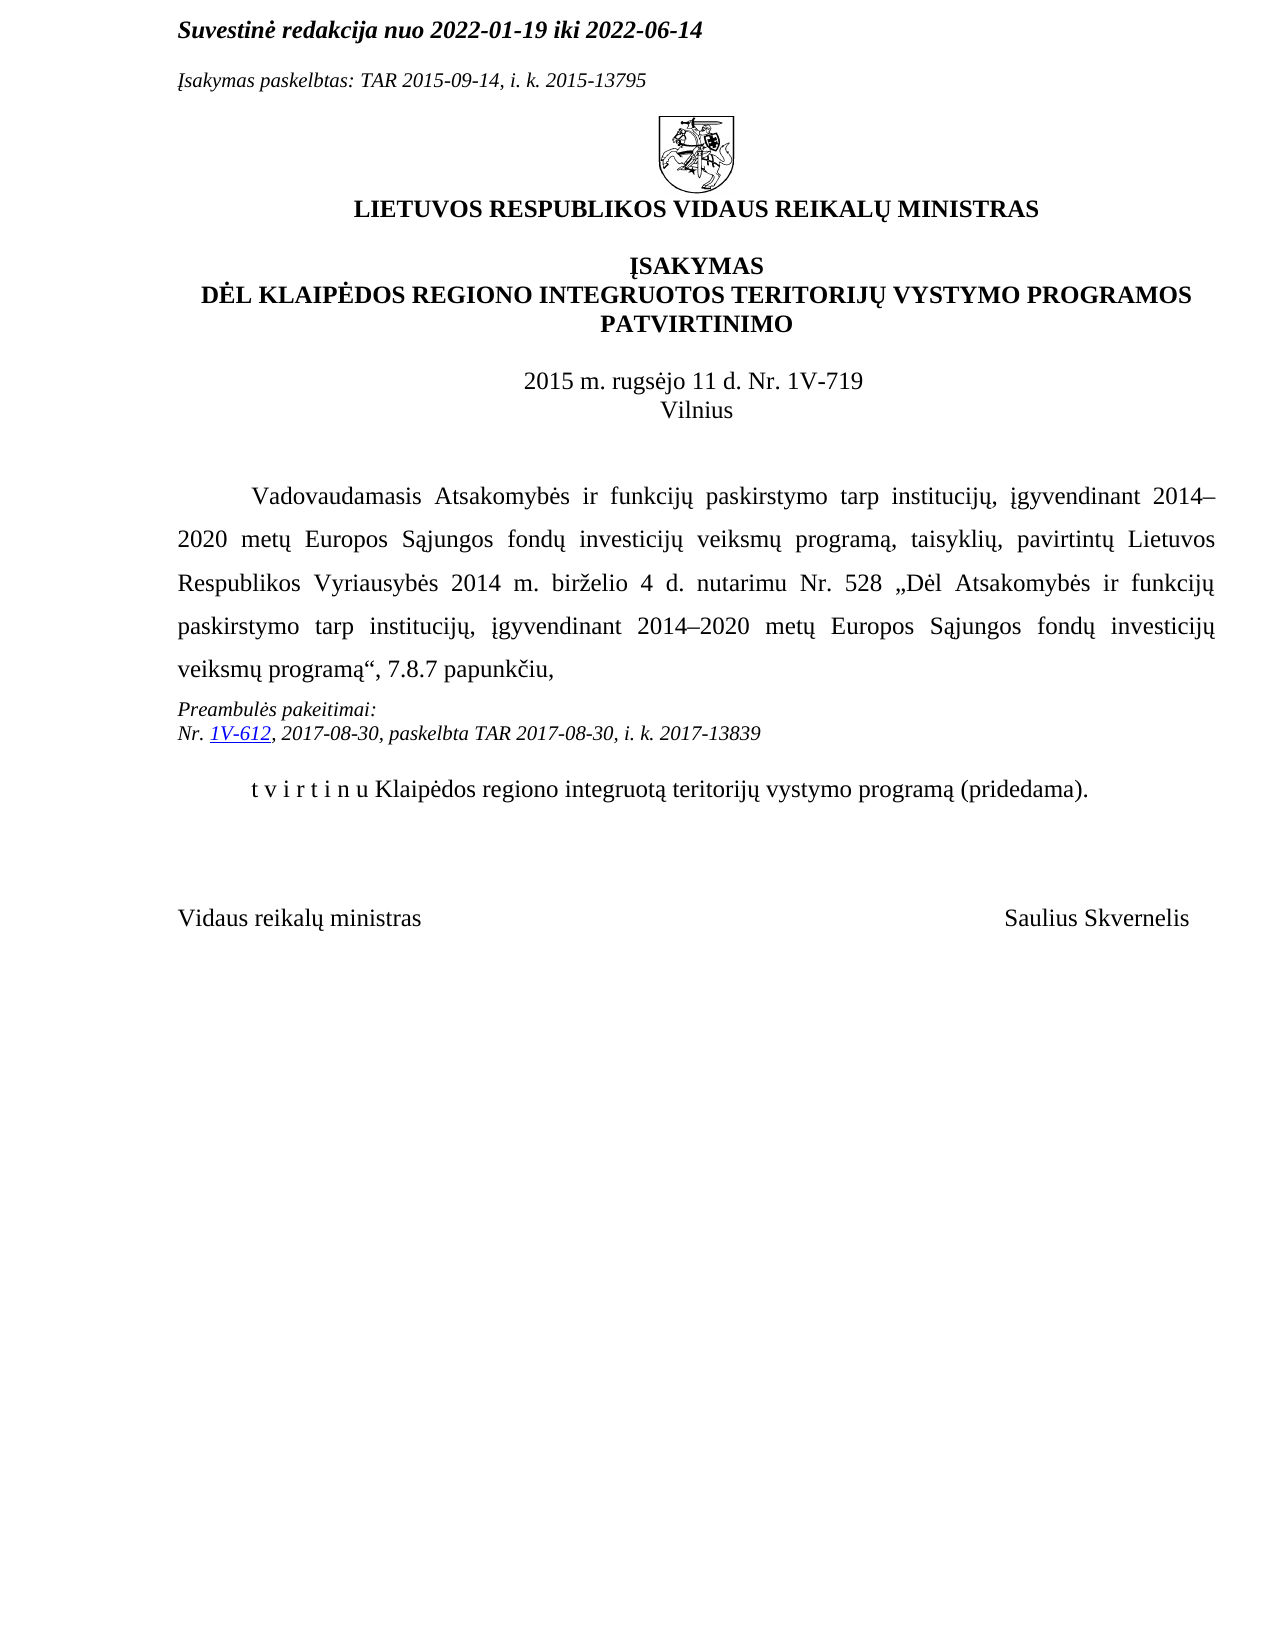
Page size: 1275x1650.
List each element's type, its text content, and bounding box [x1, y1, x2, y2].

text Vilnius [177, 395, 1216, 424]
text DĖL KLAIPĖDOS REGIONO INTEGRUOTOS TERITORIJŲ VYSTYMO PROGRAMOS PATVIRTINIMO [177, 280, 1216, 338]
text ĮSAKYMAS [177, 251, 1216, 280]
text Vidaus reikalų ministras Saulius Skvernelis [177, 903, 1216, 932]
text 2015 m. rugsėjo 11 d. Nr. 1V-719 [177, 366, 1216, 395]
text Vadovaudamasis Atsakomybės ir funkcijų paskirstymo tarp institucijų, įgyvendinant 2014–2020 metų Europos Sąjungos fondų investicijų veiksmų programą, taisyklių, pavirtintų Lietuvos Respublikos Vyriausybės 2014 m. birželio 4 d. nutarimu Nr. 528 „Dėl Atsakomybės ir funkcijų paskirstymo tarp institucijų, įgyvendinant 2014–2020 metų Europos Sąjungos fondų investicijų veiksmų programą“, 7.8.7 papunkčiu, [177, 481, 1216, 683]
text Nr. 1V-612, 2017-08-30, paskelbta TAR 2017-08-30, i. k. 2017-13839 [177, 721, 1216, 745]
text LIETUVOS RESPUBLIKOS VIDAUS REIKALŲ MINISTRAS [177, 194, 1216, 223]
text t v i r t i n u Klaipėdos regiono integruotą teritorijų vystymo programą (pridedama). [177, 774, 1216, 803]
text Preambulės pakeitimai: [177, 697, 1216, 721]
text Įsakymas paskelbtas: TAR 2015-09-14, i. k. 2015-13795 [177, 68, 1216, 92]
text Suvestinė redakcija nuo 2022-01-19 iki 2022-06-14 [177, 15, 1216, 43]
